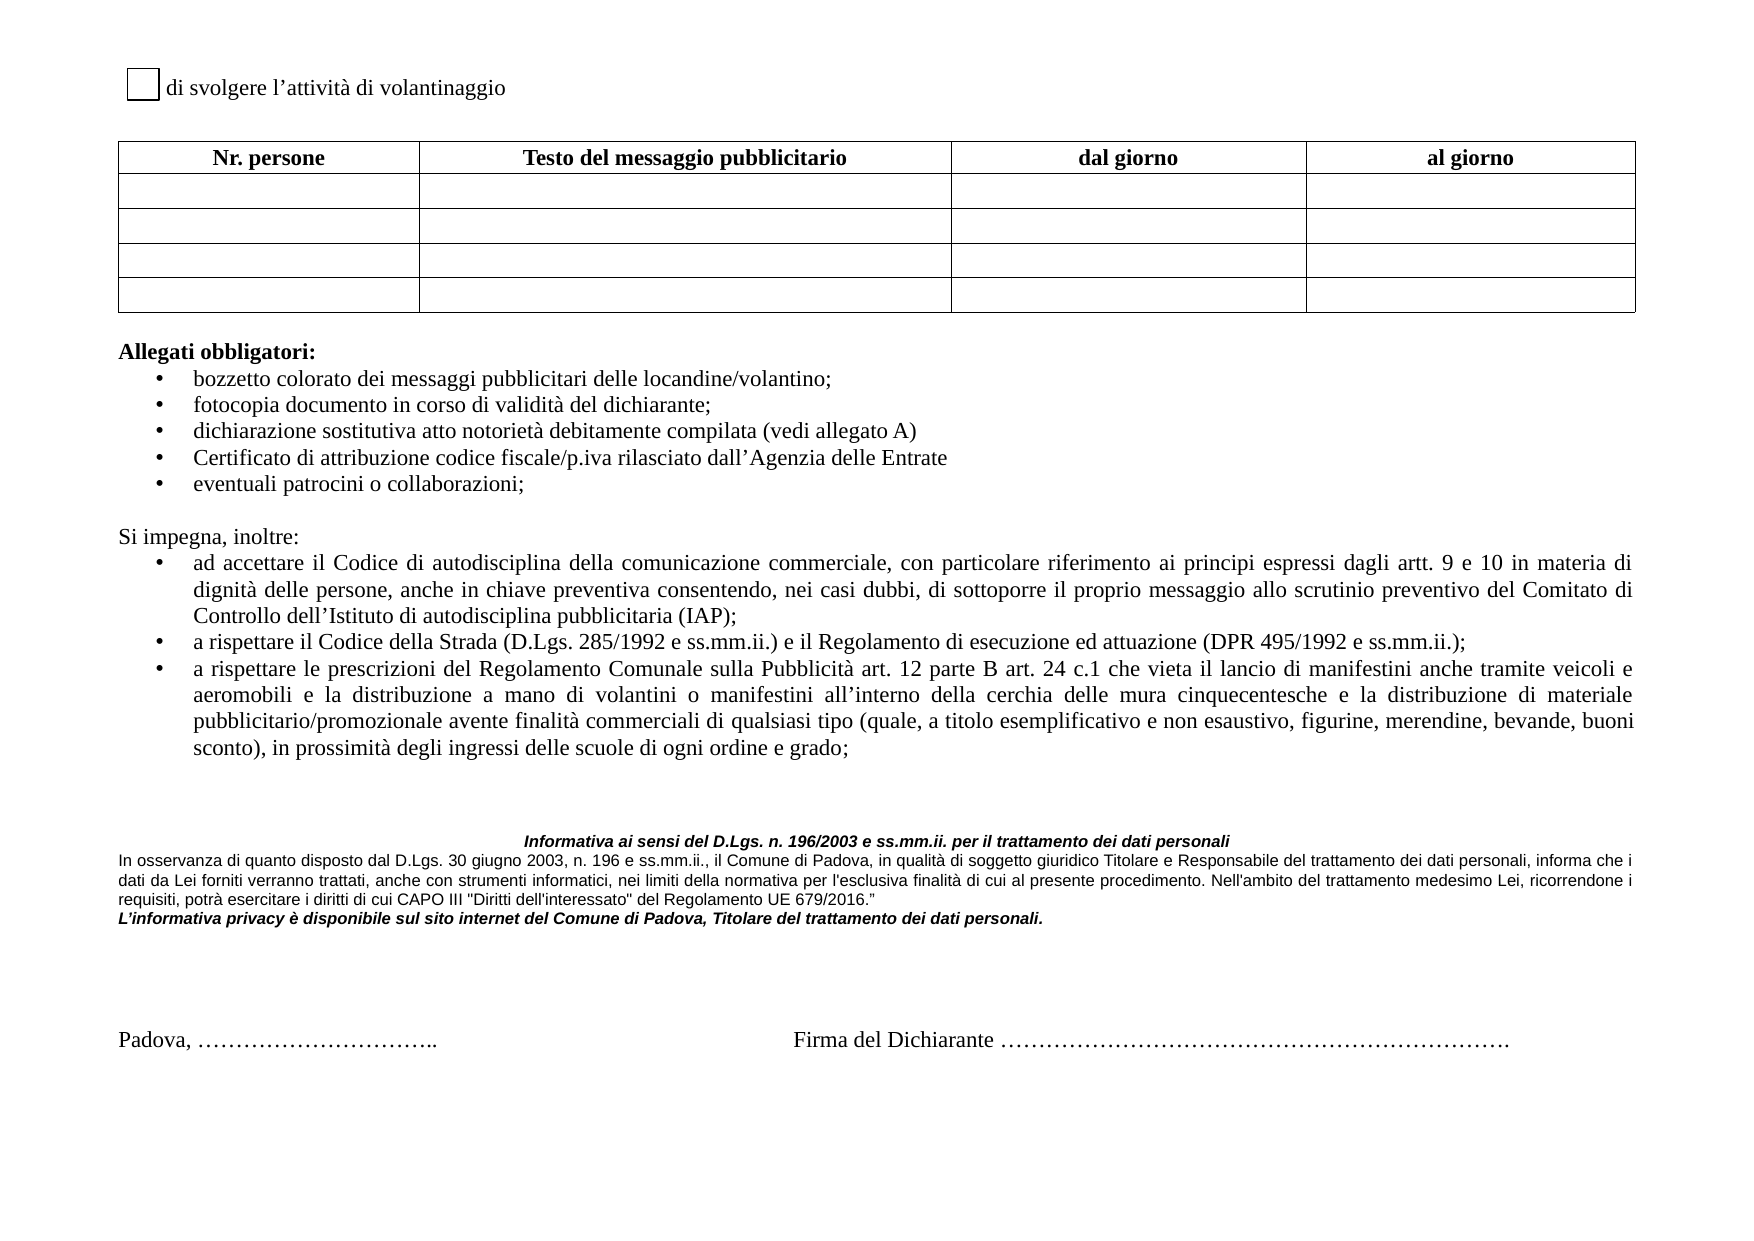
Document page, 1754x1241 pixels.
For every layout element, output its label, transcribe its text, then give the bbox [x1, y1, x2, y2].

table_cell [1307, 174, 1635, 208]
list bozzetto colorato dei messaggi pubblicitari delle locandine/volantino; [156, 365, 1636, 391]
table_cell [952, 244, 1306, 277]
table_header Nr. persone [119, 142, 419, 173]
table_cell [1307, 209, 1635, 243]
list ad accettare il Codice di autodisciplina della comunicazione commerciale, con particolare riferimento ai principi espressi dagli artt. 9 e 10 in materia di dignità delle persone, anche in chiave preventiva consentendo, nei casi dubbi, di sottoporre il proprio messaggio allo scrutinio preventivo del Comitato di Controllo dell’Istituto di autodisciplina pubblicitaria (IAP); [156, 549, 1636, 628]
table_header dal giorno [952, 142, 1306, 173]
text Padova, ………………………….. Firma del Dichiarante …………………………………………………………. [118, 1026, 1636, 1052]
table_cell [420, 209, 951, 243]
list Allegati obbligatori: [83, 338, 1636, 365]
table_header Testo del messaggio pubblicitario [420, 142, 951, 173]
table_cell [952, 209, 1306, 243]
list a rispettare il Codice della Strada (D.Lgs. 285/1992 e ss.mm.ii.) e il Regolamento di esecuzione ed attuazione (DPR 495/1992 e ss.mm.ii.); [156, 628, 1636, 655]
table_cell [119, 209, 419, 243]
text L’informativa privacy è disponibile sul sito internet del Comune di Padova, Titolare del trattamento dei dati personali. [118, 909, 1636, 928]
table_cell [952, 174, 1306, 208]
list dichiarazione sostitutiva atto notorietà debitamente compilata (vedi allegato A) [156, 417, 1636, 444]
text di svolgere l’attività di volantinaggio [118, 71, 1636, 102]
table_cell [420, 174, 951, 208]
list eventuali patrocini o collaborazioni; [156, 470, 1636, 497]
list a rispettare le prescrizioni del Regolamento Comunale sulla Pubblicità art. 12 parte B art. 24 c.1 che vieta il lancio di manifestini anche tramite veicoli e aeromobili e la distribuzione a mano di volantini o manifestini all’interno della cerchia delle mura cinquecentesche e la distribuzione di materiale pubblicitario/promozionale avente finalità commerciali di qualsiasi tipo (quale, a titolo esemplificativo e non esaustivo, figurine, merendine, bevande, buoni sconto), in prossimità degli ingressi delle scuole di ogni ordine e grado; [156, 655, 1636, 760]
table_cell [420, 278, 951, 312]
table_cell [1307, 278, 1635, 312]
table_header al giorno [1307, 142, 1635, 173]
table_cell [1307, 244, 1635, 277]
table_cell [119, 244, 419, 277]
text Informativa ai sensi del D.Lgs. n. 196/2003 e ss.mm.ii. per il trattamento dei dati personali [118, 832, 1636, 851]
table_cell [420, 244, 951, 277]
list fotocopia documento in corso di validità del dichiarante; [156, 391, 1636, 417]
text In osservanza di quanto disposto dal D.Lgs. 30 giugno 2003, n. 196 e ss.mm.ii., il Comune di Padova, in qualità di soggetto giuridico Titolare e Responsabile del trattamento dei dati personali, informa che i dati da Lei forniti verranno trattati, anche con strumenti informatici, nei limiti della normativa per l'esclusiva finalità di cui al presente procedimento. Nell'ambito del trattamento medesimo Lei, ricorrendone i requisiti, potrà esercitare i diritti di cui CAPO III "Diritti dell'interessato" del Regolamento UE 679/2016.” [118, 851, 1636, 909]
table_cell [119, 278, 419, 312]
text Si impegna, inoltre: [118, 523, 1636, 549]
list Certificato di attribuzione codice fiscale/p.iva rilasciato dall’Agenzia delle Entrate [156, 444, 1636, 470]
table_cell [952, 278, 1306, 312]
table_cell [119, 174, 419, 208]
